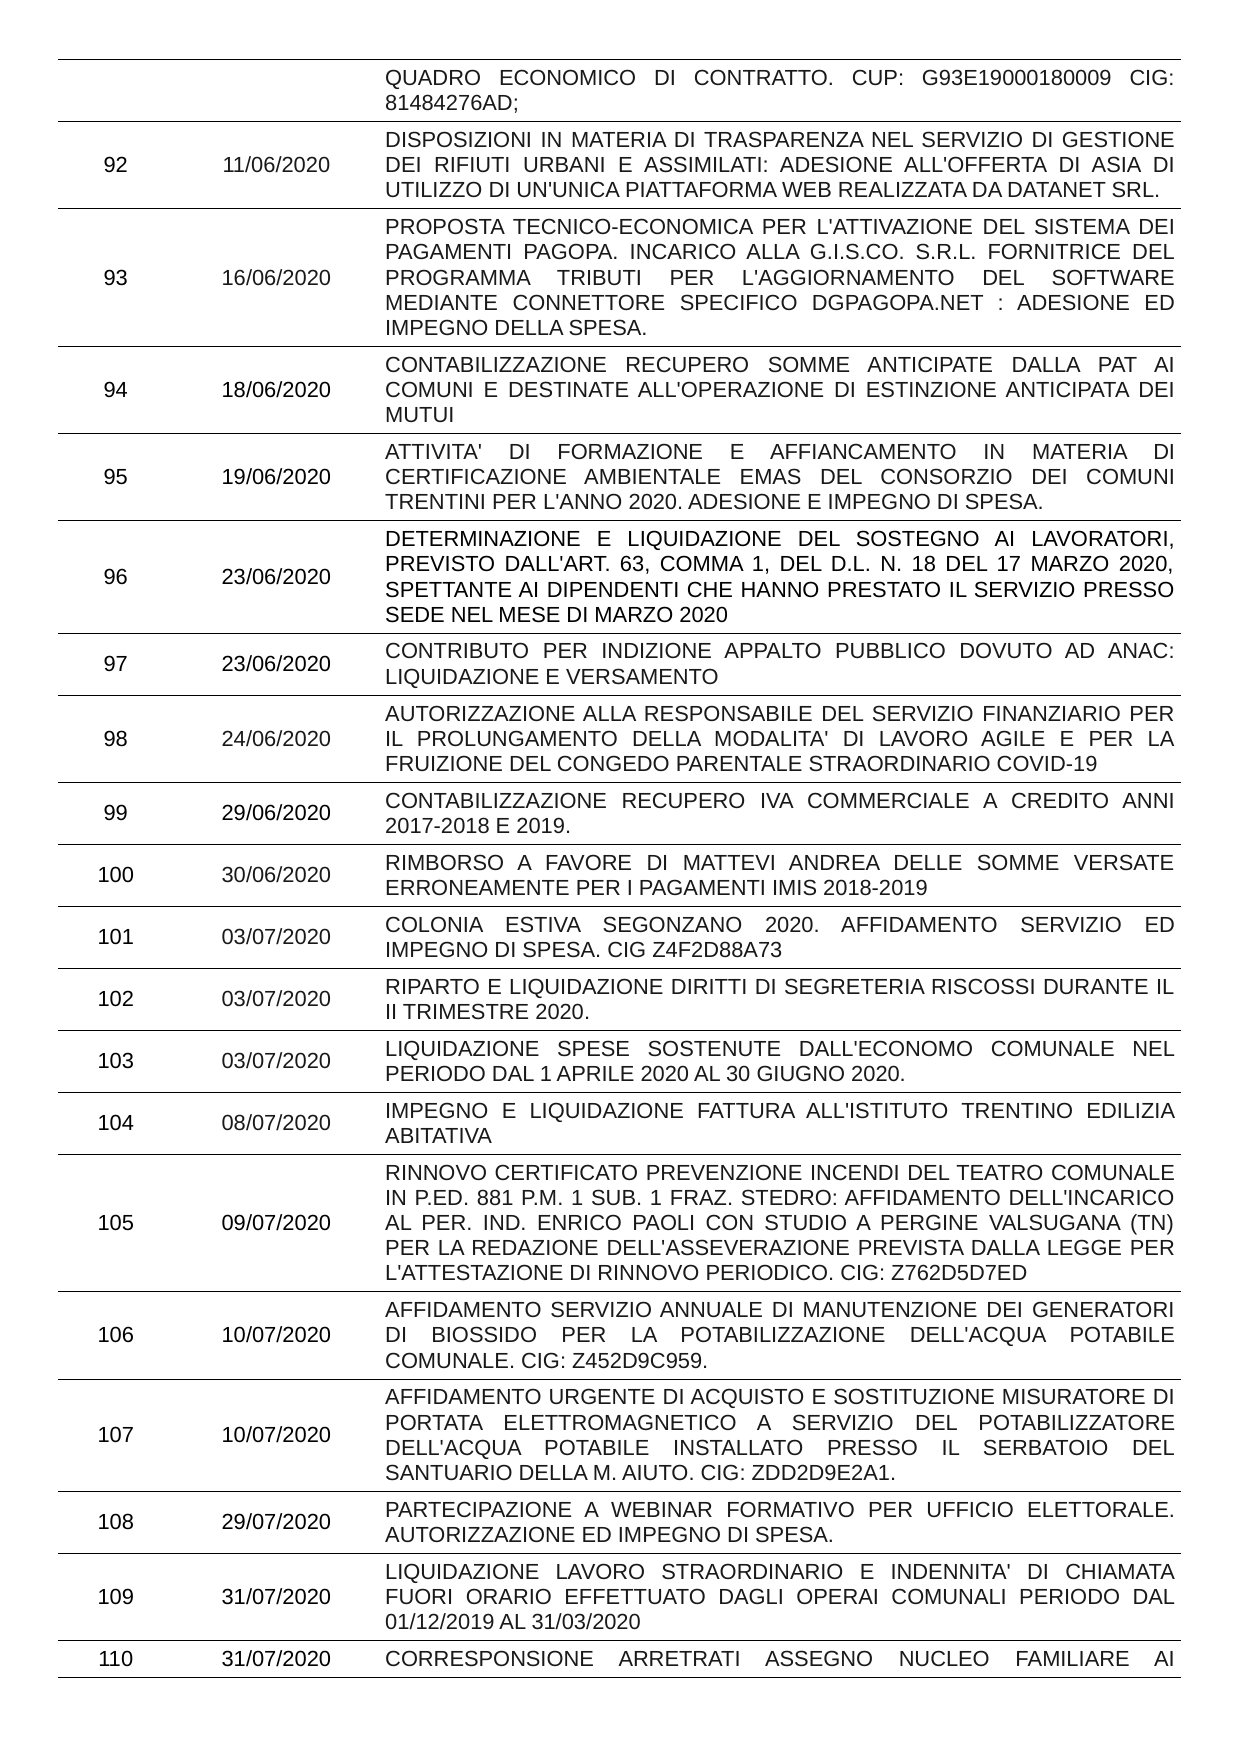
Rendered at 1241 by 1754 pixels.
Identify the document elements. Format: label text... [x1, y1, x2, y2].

table_cell 03/07/2020 [173, 907, 379, 968]
table_cell 103 [58, 1031, 173, 1092]
table_cell 106 [58, 1292, 173, 1378]
table_cell CONTABILIZZAZIONE RECUPERO SOMME ANTICIPATE DALLA PAT AI COMUNI E DESTINATE ALL'OPERAZIONE DI ESTINZIONE ANTICIPATA DEI MUTUI [379, 347, 1181, 433]
table_cell PARTECIPAZIONE A WEBINAR FORMATIVO PER UFFICIO ELETTORALE. AUTORIZZAZIONE ED IMPEGNO DI SPESA. [379, 1492, 1181, 1553]
table_cell CONTRIBUTO PER INDIZIONE APPALTO PUBBLICO DOVUTO AD ANAC: LIQUIDAZIONE E VERSAMENTO [379, 634, 1181, 694]
table_cell [173, 60, 379, 121]
table_cell 16/06/2020 [173, 209, 379, 346]
table_cell 92 [58, 122, 173, 208]
table_cell 24/06/2020 [173, 696, 379, 782]
table_cell 95 [58, 434, 173, 520]
table_cell 96 [58, 521, 173, 633]
table_cell 99 [58, 783, 173, 844]
table_cell 19/06/2020 [173, 434, 379, 520]
table_cell LIQUIDAZIONE SPESE SOSTENUTE DALL'ECONOMO COMUNALE NEL PERIODO DAL 1 APRILE 2020 AL 30 GIUGNO 2020. [379, 1031, 1181, 1092]
table_cell AFFIDAMENTO URGENTE DI ACQUISTO E SOSTITUZIONE MISURATORE DI PORTATA ELETTROMAGNETICO A SERVIZIO DEL POTABILIZZATORE DELL'ACQUA POTABILE INSTALLATO PRESSO IL SERBATOIO DEL SANTUARIO DELLA M. AIUTO. CIG: ZDD2D9E2A1. [379, 1380, 1181, 1491]
table_cell 100 [58, 845, 173, 906]
table_cell RIMBORSO A FAVORE DI MATTEVI ANDREA DELLE SOMME VERSATE ERRONEAMENTE PER I PAGAMENTI IMIS 2018-2019 [379, 845, 1181, 906]
table_cell CORRESPONSIONE ARRETRATI ASSEGNO NUCLEO FAMILIARE AI [379, 1641, 1181, 1677]
table_cell 98 [58, 696, 173, 782]
table_cell AFFIDAMENTO SERVIZIO ANNUALE DI MANUTENZIONE DEI GENERATORI DI BIOSSIDO PER LA POTABILIZZAZIONE DELL'ACQUA POTABILE COMUNALE. CIG: Z452D9C959. [379, 1292, 1181, 1378]
table_cell 03/07/2020 [173, 1031, 379, 1092]
table_cell CONTABILIZZAZIONE RECUPERO IVA COMMERCIALE A CREDITO ANNI 2017-2018 E 2019. [379, 783, 1181, 844]
table_cell 31/07/2020 [173, 1554, 379, 1640]
table_cell 10/07/2020 [173, 1380, 379, 1491]
table_cell 10/07/2020 [173, 1292, 379, 1378]
table_cell 30/06/2020 [173, 845, 379, 906]
table_cell 110 [58, 1641, 173, 1677]
table_cell 108 [58, 1492, 173, 1553]
table_cell IMPEGNO E LIQUIDAZIONE FATTURA ALL'ISTITUTO TRENTINO EDILIZIA ABITATIVA [379, 1093, 1181, 1154]
table_cell 94 [58, 347, 173, 433]
table_cell 18/06/2020 [173, 347, 379, 433]
table_cell ATTIVITA' DI FORMAZIONE E AFFIANCAMENTO IN MATERIA DI CERTIFICAZIONE AMBIENTALE EMAS DEL CONSORZIO DEI COMUNI TRENTINI PER L'ANNO 2020. ADESIONE E IMPEGNO DI SPESA. [379, 434, 1181, 520]
table_cell 23/06/2020 [173, 634, 379, 694]
table_cell 101 [58, 907, 173, 968]
table_cell RIPARTO E LIQUIDAZIONE DIRITTI DI SEGRETERIA RISCOSSI DURANTE IL II TRIMESTRE 2020. [379, 969, 1181, 1030]
table_cell 29/07/2020 [173, 1492, 379, 1553]
table_cell [58, 60, 173, 121]
table_cell 93 [58, 209, 173, 346]
table_cell LIQUIDAZIONE LAVORO STRAORDINARIO E INDENNITA' DI CHIAMATA FUORI ORARIO EFFETTUATO DAGLI OPERAI COMUNALI PERIODO DAL 01/12/2019 AL 31/03/2020 [379, 1554, 1181, 1640]
table_cell QUADRO ECONOMICO DI CONTRATTO. CUP: G93E19000180009 CIG: 81484276AD; [379, 60, 1181, 121]
table_cell 109 [58, 1554, 173, 1640]
table_cell DISPOSIZIONI IN MATERIA DI TRASPARENZA NEL SERVIZIO DI GESTIONE DEI RIFIUTI URBANI E ASSIMILATI: ADESIONE ALL'OFFERTA DI ASIA DI UTILIZZO DI UN'UNICA PIATTAFORMA WEB REALIZZATA DA DATANET SRL. [379, 122, 1181, 208]
table_cell 104 [58, 1093, 173, 1154]
table_cell COLONIA ESTIVA SEGONZANO 2020. AFFIDAMENTO SERVIZIO ED IMPEGNO DI SPESA. CIG Z4F2D88A73 [379, 907, 1181, 968]
table_cell 97 [58, 634, 173, 694]
table_cell 03/07/2020 [173, 969, 379, 1030]
table_cell PROPOSTA TECNICO-ECONOMICA PER L'ATTIVAZIONE DEL SISTEMA DEI PAGAMENTI PAGOPA. INCARICO ALLA G.I.S.CO. S.R.L. FORNITRICE DEL PROGRAMMA TRIBUTI PER L'AGGIORNAMENTO DEL SOFTWARE MEDIANTE CONNETTORE SPECIFICO DGPAGOPA.NET : ADESIONE ED IMPEGNO DELLA SPESA. [379, 209, 1181, 346]
table_cell 107 [58, 1380, 173, 1491]
table_cell 11/06/2020 [173, 122, 379, 208]
table_cell 105 [58, 1155, 173, 1291]
table_cell AUTORIZZAZIONE ALLA RESPONSABILE DEL SERVIZIO FINANZIARIO PER IL PROLUNGAMENTO DELLA MODALITA' DI LAVORO AGILE E PER LA FRUIZIONE DEL CONGEDO PARENTALE STRAORDINARIO COVID-19 [379, 696, 1181, 782]
table_cell 31/07/2020 [173, 1641, 379, 1677]
table_cell DETERMINAZIONE E LIQUIDAZIONE DEL SOSTEGNO AI LAVORATORI, PREVISTO DALL'ART. 63, COMMA 1, DEL D.L. N. 18 DEL 17 MARZO 2020, SPETTANTE AI DIPENDENTI CHE HANNO PRESTATO IL SERVIZIO PRESSO SEDE NEL MESE DI MARZO 2020 [379, 521, 1181, 633]
table_cell 23/06/2020 [173, 521, 379, 633]
table_cell 09/07/2020 [173, 1155, 379, 1291]
table_cell 08/07/2020 [173, 1093, 379, 1154]
table_cell 102 [58, 969, 173, 1030]
table_cell RINNOVO CERTIFICATO PREVENZIONE INCENDI DEL TEATRO COMUNALE IN P.ED. 881 P.M. 1 SUB. 1 FRAZ. STEDRO: AFFIDAMENTO DELL'INCARICO AL PER. IND. ENRICO PAOLI CON STUDIO A PERGINE VALSUGANA (TN) PER LA REDAZIONE DELL'ASSEVERAZIONE PREVISTA DALLA LEGGE PER L'ATTESTAZIONE DI RINNOVO PERIODICO. CIG: Z762D5D7ED [379, 1155, 1181, 1291]
table_cell 29/06/2020 [173, 783, 379, 844]
